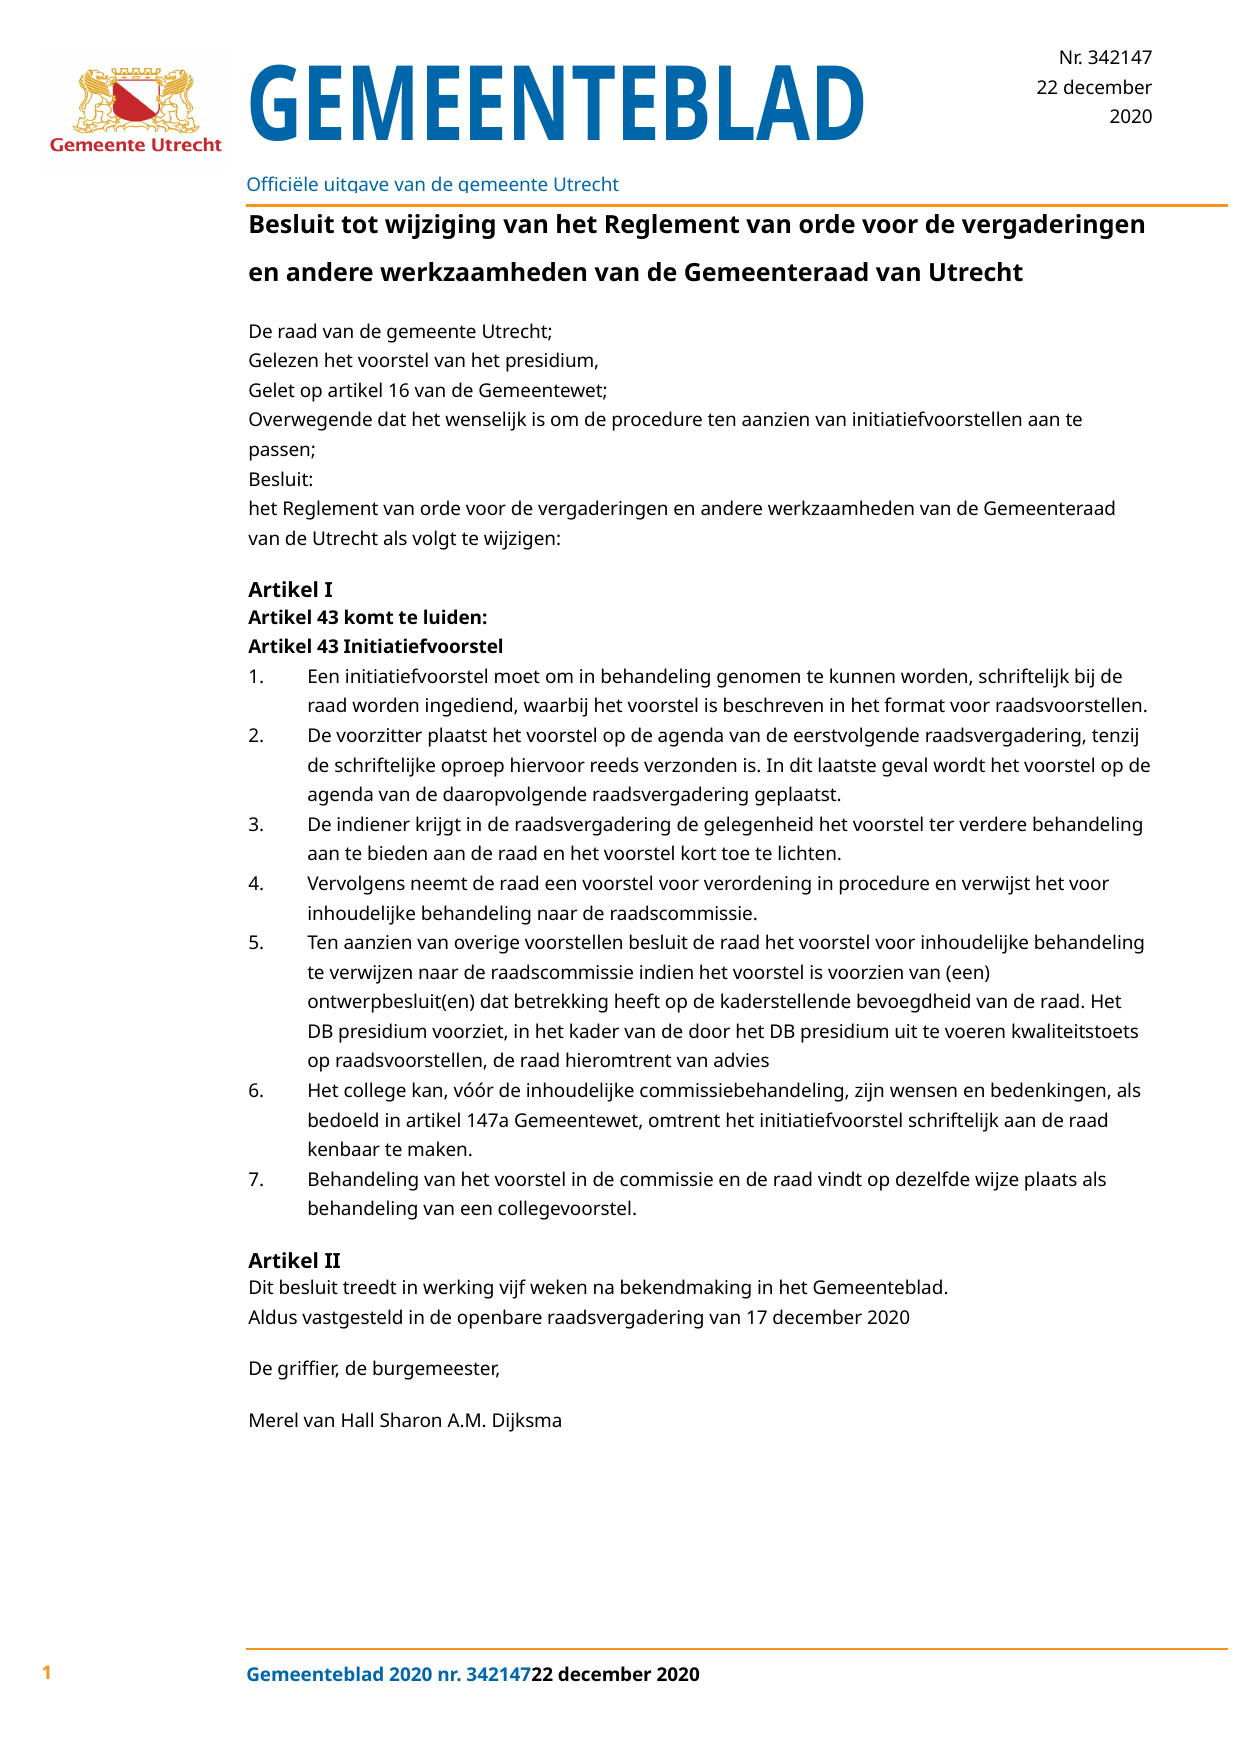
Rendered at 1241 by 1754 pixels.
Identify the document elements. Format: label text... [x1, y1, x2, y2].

list Een initiatiefvoorstel moet om in behandeling genomen te kunnen worden, schriftelijk bij de raad worden ingediend, waarbij het voorstel is beschreven in het format voor raadsvoorstellen. [248, 663, 1152, 718]
text Besluit: [248, 466, 1152, 492]
text De griffier, de burgemeester, [248, 1355, 1152, 1381]
text het Reglement van orde voor de vergaderingen en andere werkzaamheden van de Gemeenteraad van de Utrecht als volgt te wijzigen: [248, 495, 1152, 551]
text Dit besluit treedt in werking vijf weken na bekendmaking in het Gemeenteblad. [248, 1274, 1152, 1300]
list Ten aanzien van overige voorstellen besluit de raad het voorstel voor inhoudelijke behandeling te verwijzen naar de raadscommissie indien het voorstel is voorzien van (een) ontwerpbesluit(en) dat betrekking heeft op de kaderstellende bevoegdheid van de raad. Het DB presidium voorziet, in het kader van de door het DB presidium uit te voeren kwaliteitstoets op raadsvoorstellen, de raad hieromtrent van advies [248, 929, 1152, 1073]
text Artikel 43 komt te luiden: [248, 604, 1152, 629]
list Behandeling van het voorstel in de commissie en de raad vindt op dezelfde wijze plaats als behandeling van een collegevoorstel. [248, 1166, 1152, 1221]
list Vervolgens neemt de raad een voorstel voor verordening in procedure en verwijst het voor inhoudelijke behandeling naar de raadscommissie. [248, 870, 1152, 925]
text Merel van Hall Sharon A.M. Dijksma [248, 1407, 1152, 1433]
picture [41, 47, 231, 172]
text Overwegende dat het wenselijk is om de procedure ten aanzien van initiatiefvoorstellen aan te passen; [248, 407, 1152, 462]
text Besluit tot wijziging van het Reglement van orde voor de vergaderingen en andere werkzaamheden van de Gemeenteraad van Utrecht [248, 207, 1152, 288]
text Artikel I [248, 575, 1152, 604]
text Aldus vastgesteld in de openbare raadsvergadering van 17 december 2020 [248, 1304, 1152, 1330]
text Artikel 43 Initiatiefvoorstel [248, 633, 1152, 659]
text Artikel II [248, 1246, 1152, 1274]
list De indiener krijgt in de raadsvergadering de gelegenheid het voorstel ter verdere behandeling aan te bieden aan de raad en het voorstel kort toe te lichten. [248, 811, 1152, 866]
list De voorzitter plaatst het voorstel op de agenda van de eerstvolgende raadsvergadering, tenzij de schriftelijke oproep hiervoor reeds verzonden is. In dit laatste geval wordt het voorstel op de agenda van de daaropvolgende raadsvergadering geplaatst. [248, 722, 1152, 807]
text De raad van de gemeente Utrecht; [248, 318, 1152, 344]
text Gelezen het voorstel van het presidium, [248, 347, 1152, 373]
list Het college kan, vóór de inhoudelijke commissiebehandeling, zijn wensen en bedenkingen, als bedoeld in artikel 147a Gemeentewet, omtrent het initiatiefvoorstel schriftelijk aan de raad kenbaar te maken. [248, 1077, 1152, 1162]
text Gelet op artikel 16 van de Gemeentewet; [248, 377, 1152, 403]
